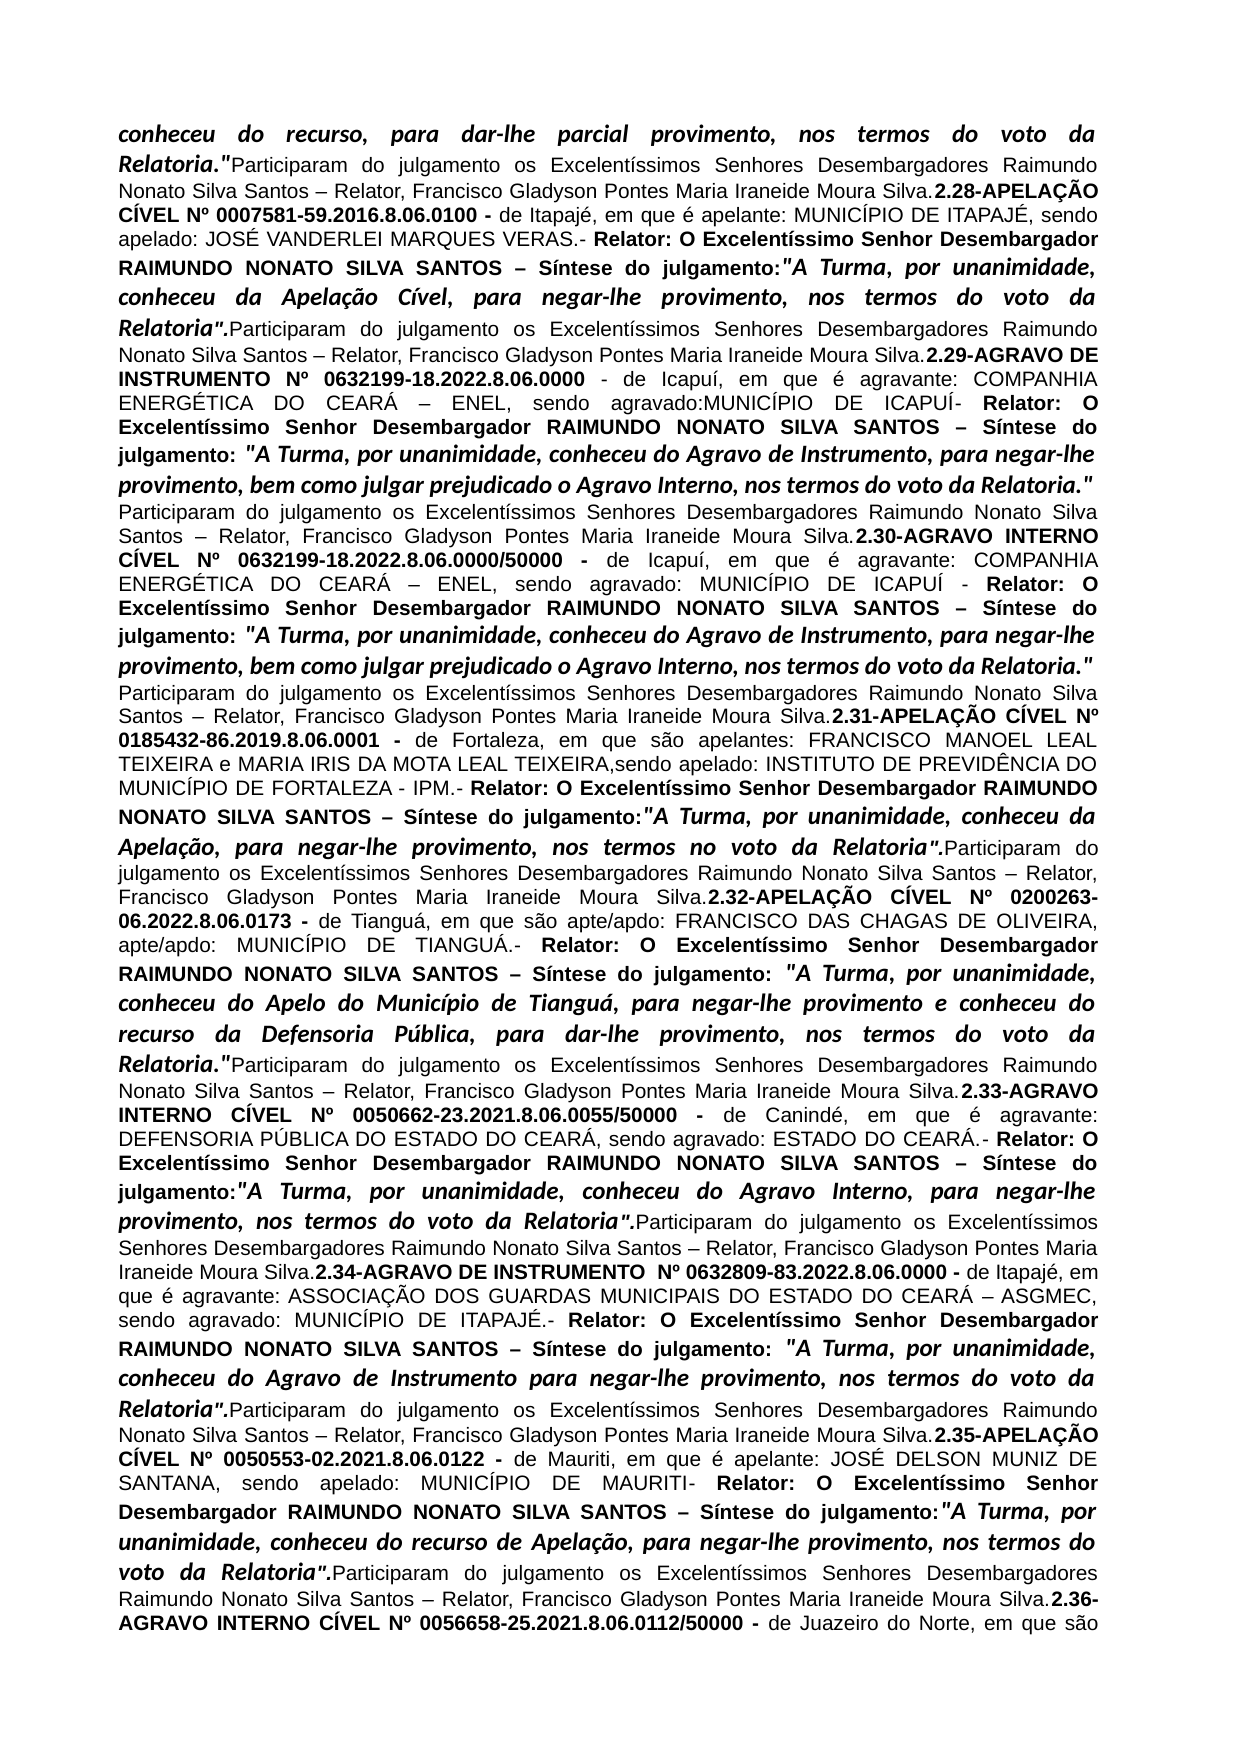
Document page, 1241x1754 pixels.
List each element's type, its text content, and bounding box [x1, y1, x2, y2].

text Participaram do julgamento os Excelentíssimos Senhores Desembargadores Raimundo Nonato Silva Santos – Relator, Francisco Gladyson Pontes Maria Iraneide Moura Silva.2.30-AGRAVO INTERNO CÍVEL Nº 0632199-18.2022.8.06.0000/50000 - de Icapuí, em que é agravante: COMPANHIA ENERGÉTICA DO CEARÁ – ENEL, sendo agravado: MUNICÍPIO DE ICAPUÍ - Relator: O Excelentíssimo Senhor Desembargador RAIMUNDO NONATO SILVA SANTOS – Síntese do julgamento: "A Turma, por unanimidade, conheceu do Agravo de Instrumento, para negar-lhe provimento, bem como julgar prejudicado o Agravo Interno, nos termos do voto da Relatoria." [118, 499, 1099, 680]
text conheceu do recurso, para dar-lhe parcial provimento, nos termos do voto da Relatoria."Participaram do julgamento os Excelentíssimos Senhores Desembargadores Raimundo Nonato Silva Santos – Relator, Francisco Gladyson Pontes Maria Iraneide Moura Silva.2.28-APELAÇÃO CÍVEL Nº 0007581-59.2016.8.06.0100 - de Itapajé, em que é apelante: MUNICÍPIO DE ITAPAJÉ, sendo apelado: JOSÉ VANDERLEI MARQUES VERAS.- Relator: O Excelentíssimo Senhor Desembargador RAIMUNDO NONATO SILVA SANTOS – Síntese do julgamento:"A Turma, por unanimidade, conheceu da Apelação Cível, para negar-lhe provimento, nos termos do voto da Relatoria".Participaram do julgamento os Excelentíssimos Senhores Desembargadores Raimundo Nonato Silva Santos – Relator, Francisco Gladyson Pontes Maria Iraneide Moura Silva.2.29-AGRAVO DE INSTRUMENTO Nº 0632199-18.2022.8.06.0000 - de Icapuí, em que é agravante: COMPANHIA ENERGÉTICA DO CEARÁ – ENEL, sendo agravado:MUNICÍPIO DE ICAPUÍ- Relator: O Excelentíssimo Senhor Desembargador RAIMUNDO NONATO SILVA SANTOS – Síntese do julgamento: "A Turma, por unanimidade, conheceu do Agravo de Instrumento, para negar-lhe provimento, bem como julgar prejudicado o Agravo Interno, nos termos do voto da Relatoria." [118, 118, 1099, 499]
text Participaram do julgamento os Excelentíssimos Senhores Desembargadores Raimundo Nonato Silva Santos – Relator, Francisco Gladyson Pontes Maria Iraneide Moura Silva.2.31-APELAÇÃO CÍVEL Nº 0185432-86.2019.8.06.0001 - de Fortaleza, em que são apelantes: FRANCISCO MANOEL LEAL TEIXEIRA e MARIA IRIS DA MOTA LEAL TEIXEIRA,sendo apelado: INSTITUTO DE PREVIDÊNCIA DO MUNICÍPIO DE FORTALEZA - IPM.- Relator: O Excelentíssimo Senhor Desembargador RAIMUNDO NONATO SILVA SANTOS – Síntese do julgamento:"A Turma, por unanimidade, conheceu da Apelação, para negar-lhe provimento, nos termos no voto da Relatoria".Participaram do julgamento os Excelentíssimos Senhores Desembargadores Raimundo Nonato Silva Santos – Relator, Francisco Gladyson Pontes Maria Iraneide Moura Silva.2.32-APELAÇÃO CÍVEL Nº 0200263-06.2022.8.06.0173 - de Tianguá, em que são apte/apdo: FRANCISCO DAS CHAGAS DE OLIVEIRA, apte/apdo: MUNICÍPIO DE TIANGUÁ.- Relator: O Excelentíssimo Senhor Desembargador RAIMUNDO NONATO SILVA SANTOS – Síntese do julgamento: "A Turma, por unanimidade, conheceu do Apelo do Município de Tianguá, para negar-lhe provimento e conheceu do recurso da Defensoria Pública, para dar-lhe provimento, nos termos do voto da Relatoria."Participaram do julgamento os Excelentíssimos Senhores Desembargadores Raimundo Nonato Silva Santos – Relator, Francisco Gladyson Pontes Maria Iraneide Moura Silva.2.33-AGRAVO INTERNO CÍVEL Nº 0050662-23.2021.8.06.0055/50000 - de Canindé, em que é agravante: DEFENSORIA PÚBLICA DO ESTADO DO CEARÁ, sendo agravado: ESTADO DO CEARÁ.- Relator: O Excelentíssimo Senhor Desembargador RAIMUNDO NONATO SILVA SANTOS – Síntese do julgamento:"A Turma, por unanimidade, conheceu do Agravo Interno, para negar-lhe provimento, nos termos do voto da Relatoria".Participaram do julgamento os Excelentíssimos Senhores Desembargadores Raimundo Nonato Silva Santos – Relator, Francisco Gladyson Pontes Maria Iraneide Moura Silva.2.34-AGRAVO DE INSTRUMENTO Nº 0632809-83.2022.8.06.0000 - de Itapajé, em que é agravante: ASSOCIAÇÃO DOS GUARDAS MUNICIPAIS DO ESTADO DO CEARÁ – ASGMEC, sendo agravado: MUNICÍPIO DE ITAPAJÉ.- Relator: O Excelentíssimo Senhor Desembargador RAIMUNDO NONATO SILVA SANTOS – Síntese do julgamento: "A Turma, por unanimidade, conheceu do Agravo de Instrumento para negar-lhe provimento, nos termos do voto da Relatoria".Participaram do julgamento os Excelentíssimos Senhores Desembargadores Raimundo Nonato Silva Santos – Relator, Francisco Gladyson Pontes Maria Iraneide Moura Silva.2.35-APELAÇÃO CÍVEL Nº 0050553-02.2021.8.06.0122 - de Mauriti, em que é apelante: JOSÉ DELSON MUNIZ DE SANTANA, sendo apelado: MUNICÍPIO DE MAURITI- Relator: O Excelentíssimo Senhor Desembargador RAIMUNDO NONATO SILVA SANTOS – Síntese do julgamento:"A Turma, por unanimidade, conheceu do recurso de Apelação, para negar-lhe provimento, nos termos do voto da Relatoria".Participaram do julgamento os Excelentíssimos Senhores Desembargadores Raimundo Nonato Silva Santos – Relator, Francisco Gladyson Pontes Maria Iraneide Moura Silva.2.36-AGRAVO INTERNO CÍVEL Nº 0056658-25.2021.8.06.0112/50000 - de Juazeiro do Norte, em que são [118, 680, 1099, 1635]
